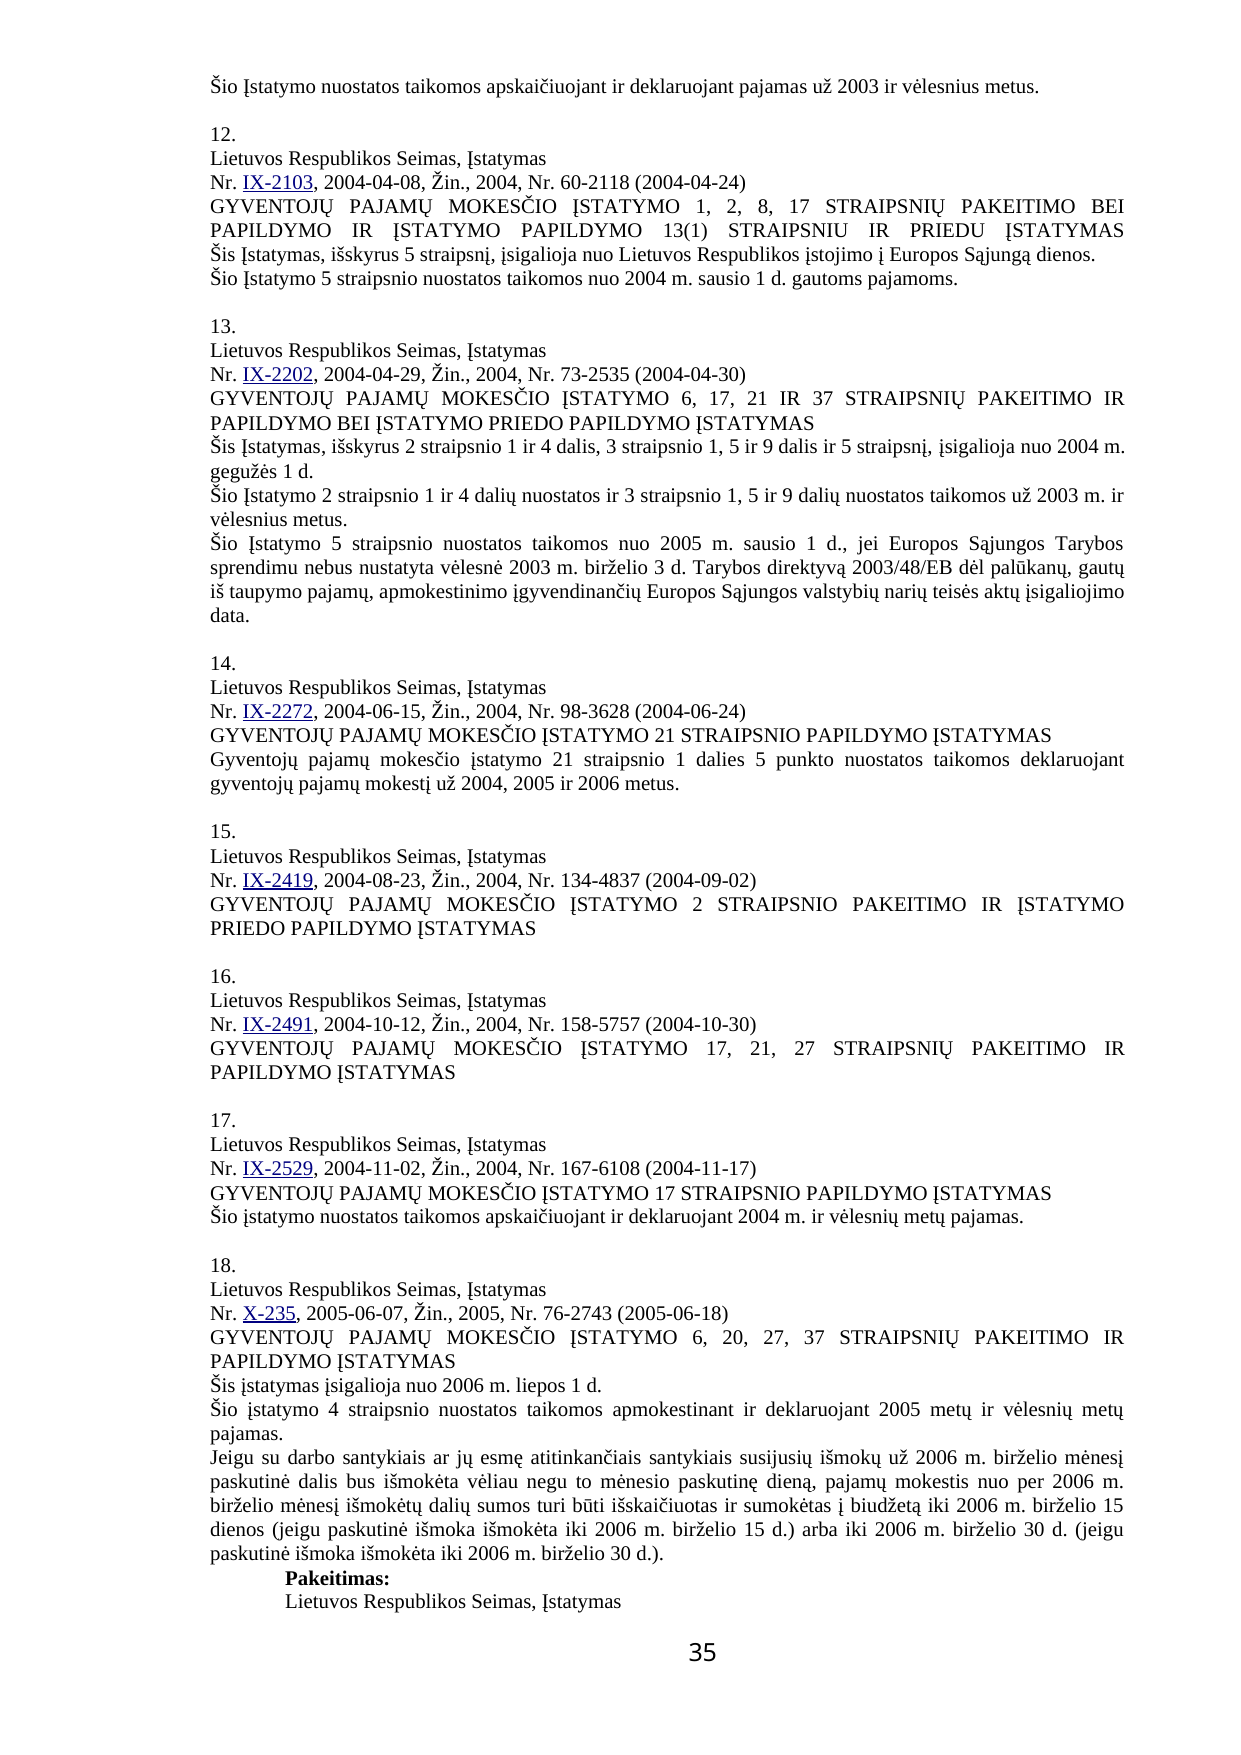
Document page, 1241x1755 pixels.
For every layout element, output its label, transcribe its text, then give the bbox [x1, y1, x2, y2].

text Šio įstatymo 4 straipsnio nuostatos taikomos apmokestinant ir deklaruojant 2005 metų ir vėlesnių metų pajamas. [210, 1397, 1126, 1445]
text Šis įstatymas įsigalioja nuo 2006 m. liepos 1 d. [210, 1373, 1126, 1397]
text 13. [210, 314, 1126, 338]
text Lietuvos Respublikos Seimas, Įstatymas [210, 338, 1126, 362]
text GYVENTOJŲ PAJAMŲ MOKESČIO ĮSTATYMO 21 STRAIPSNIO PAPILDYMO ĮSTATYMAS [210, 723, 1126, 747]
text Nr. X-235, 2005-06-07, Žin., 2005, Nr. 76-2743 (2005-06-18) [210, 1301, 1126, 1325]
text Lietuvos Respublikos Seimas, Įstatymas [210, 988, 1126, 1012]
text Nr. IX-2491, 2004-10-12, Žin., 2004, Nr. 158-5757 (2004-10-30) [210, 1012, 1126, 1036]
text GYVENTOJŲ PAJAMŲ MOKESČIO ĮSTATYMO 6, 20, 27, 37 STRAIPSNIŲ PAKEITIMO IR PAPILDYMO ĮSTATYMAS [210, 1325, 1126, 1373]
text Nr. IX-2202, 2004-04-29, Žin., 2004, Nr. 73-2535 (2004-04-30) [210, 362, 1126, 386]
text Šio Įstatymo 5 straipsnio nuostatos taikomos nuo 2004 m. sausio 1 d. gautoms pajamoms. [210, 266, 1126, 290]
text Nr. IX-2103, 2004-04-08, Žin., 2004, Nr. 60-2118 (2004-04-24) [210, 170, 1126, 194]
text Lietuvos Respublikos Seimas, Įstatymas [210, 1277, 1126, 1301]
text GYVENTOJŲ PAJAMŲ MOKESČIO ĮSTATYMO 17, 21, 27 STRAIPSNIŲ PAKEITIMO IR PAPILDYMO ĮSTATYMAS [210, 1036, 1126, 1084]
text GYVENTOJŲ PAJAMŲ MOKESČIO ĮSTATYMO 2 STRAIPSNIO PAKEITIMO IR ĮSTATYMO PRIEDO PAPILDYMO ĮSTATYMAS [210, 892, 1126, 940]
text GYVENTOJŲ PAJAMŲ MOKESČIO ĮSTATYMO 6, 17, 21 IR 37 STRAIPSNIŲ PAKEITIMO IR PAPILDYMO BEI ĮSTATYMO PRIEDO PAPILDYMO ĮSTATYMAS [210, 386, 1126, 434]
text Lietuvos Respublikos Seimas, Įstatymas [210, 1132, 1126, 1156]
text 12. [210, 122, 1126, 146]
text Lietuvos Respublikos Seimas, Įstatymas [210, 675, 1126, 699]
text Nr. IX-2272, 2004-06-15, Žin., 2004, Nr. 98-3628 (2004-06-24) [210, 699, 1126, 723]
text GYVENTOJŲ PAJAMŲ MOKESČIO ĮSTATYMO 17 STRAIPSNIO PAPILDYMO ĮSTATYMAS [210, 1180, 1126, 1204]
text Šio Įstatymo 2 straipsnio 1 ir 4 dalių nuostatos ir 3 straipsnio 1, 5 ir 9 dalių nuostatos taikomos už 2003 m. ir vėlesnius metus. [210, 483, 1126, 531]
text Gyventojų pajamų mokesčio įstatymo 21 straipsnio 1 dalies 5 punkto nuostatos taikomos deklaruojant gyventojų pajamų mokestį už 2004, 2005 ir 2006 metus. [210, 747, 1126, 795]
text 17. [210, 1108, 1126, 1132]
text Lietuvos Respublikos Seimas, Įstatymas [210, 146, 1126, 170]
text Lietuvos Respublikos Seimas, Įstatymas [210, 843, 1126, 868]
text Šio Įstatymo 5 straipsnio nuostatos taikomos nuo 2005 m. sausio 1 d., jei Europos Sąjungos Tarybos sprendimu nebus nustatyta vėlesnė 2003 m. birželio 3 d. Tarybos direktyvą 2003/48/EB dėl palūkanų, gautų iš taupymo pajamų, apmokestinimo įgyvendinančių Europos Sąjungos valstybių narių teisės aktų įsigaliojimo data. [210, 531, 1126, 627]
text 14. [210, 651, 1126, 675]
text 16. [210, 964, 1126, 988]
text Pakeitimas: [210, 1565, 1126, 1589]
text Nr. IX-2419, 2004-08-23, Žin., 2004, Nr. 134-4837 (2004-09-02) [210, 868, 1126, 892]
text Lietuvos Respublikos Seimas, Įstatymas [210, 1589, 1126, 1613]
text Šio Įstatymo nuostatos taikomos apskaičiuojant ir deklaruojant pajamas už 2003 ir vėlesnius metus. [210, 73, 1126, 98]
text Šio įstatymo nuostatos taikomos apskaičiuojant ir deklaruojant 2004 m. ir vėlesnių metų pajamas. [210, 1204, 1126, 1228]
text GYVENTOJŲ PAJAMŲ MOKESČIO ĮSTATYMO 1, 2, 8, 17 STRAIPSNIŲ PAKEITIMO BEI PAPILDYMO IR ĮSTATYMO PAPILDYMO 13(1) STRAIPSNIU IR PRIEDU ĮSTATYMAS Šis Įstatymas, išskyrus 5 straipsnį, įsigalioja nuo Lietuvos Respublikos įstojimo į Europos Sąjungą dienos. [210, 194, 1126, 266]
text Jeigu su darbo santykiais ar jų esmę atitinkančiais santykiais susijusių išmokų už 2006 m. birželio mėnesį paskutinė dalis bus išmokėta vėliau negu to mėnesio paskutinę dieną, pajamų mokestis nuo per 2006 m. birželio mėnesį išmokėtų dalių sumos turi būti išskaičiuotas ir sumokėtas į biudžetą iki 2006 m. birželio 15 dienos (jeigu paskutinė išmoka išmokėta iki 2006 m. birželio 15 d.) arba iki 2006 m. birželio 30 d. (jeigu paskutinė išmoka išmokėta iki 2006 m. birželio 30 d.). [210, 1445, 1126, 1565]
text Šis Įstatymas, išskyrus 2 straipsnio 1 ir 4 dalis, 3 straipsnio 1, 5 ir 9 dalis ir 5 straipsnį, įsigalioja nuo 2004 m. gegužės 1 d. [210, 434, 1126, 483]
text 18. [210, 1253, 1126, 1277]
text 15. [210, 819, 1126, 843]
text Nr. IX-2529, 2004-11-02, Žin., 2004, Nr. 167-6108 (2004-11-17) [210, 1156, 1126, 1180]
